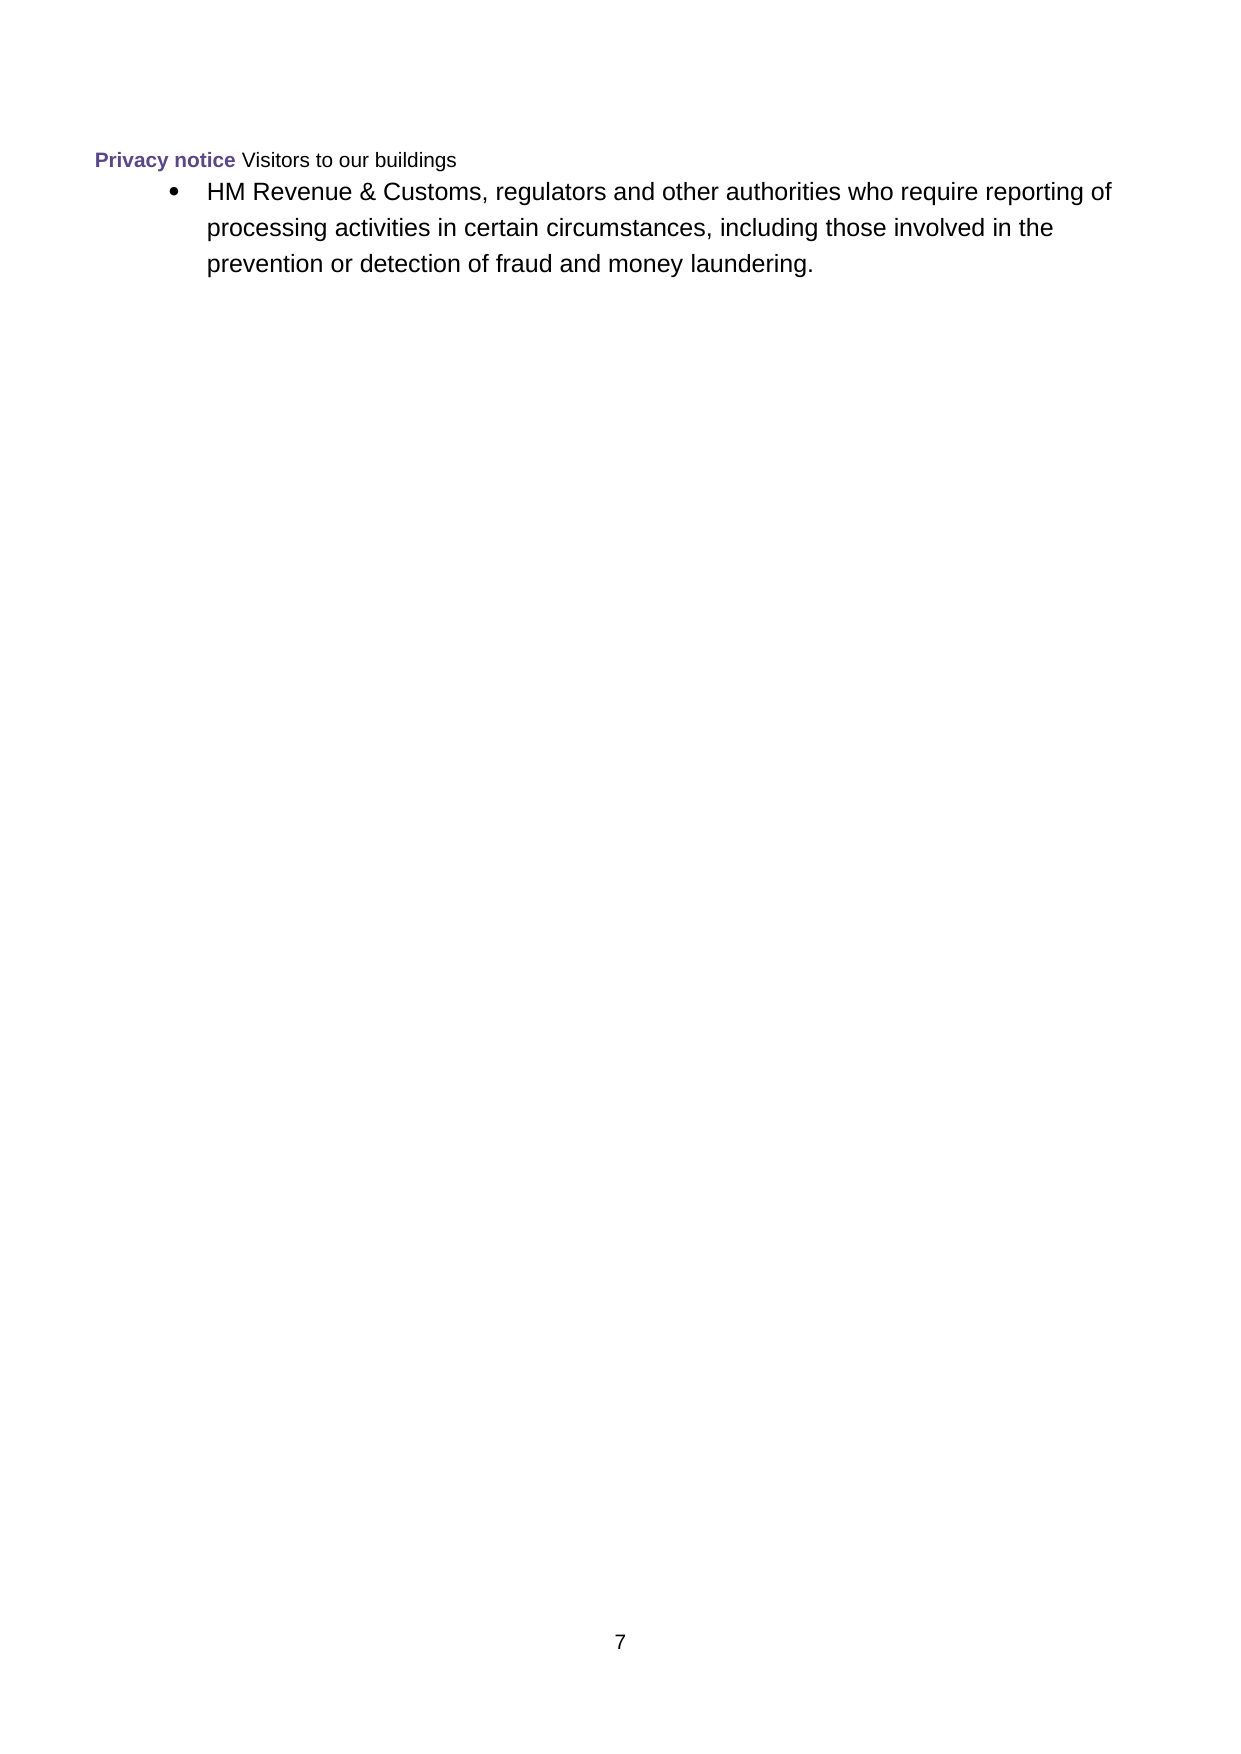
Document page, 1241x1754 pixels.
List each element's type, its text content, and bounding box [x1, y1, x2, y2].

list HM Revenue & Customs, regulators and other authorities who require reporting of processing activities in certain circumstances, including those involved in the prevention or detection of fraud and money laundering. [169, 177, 1146, 278]
